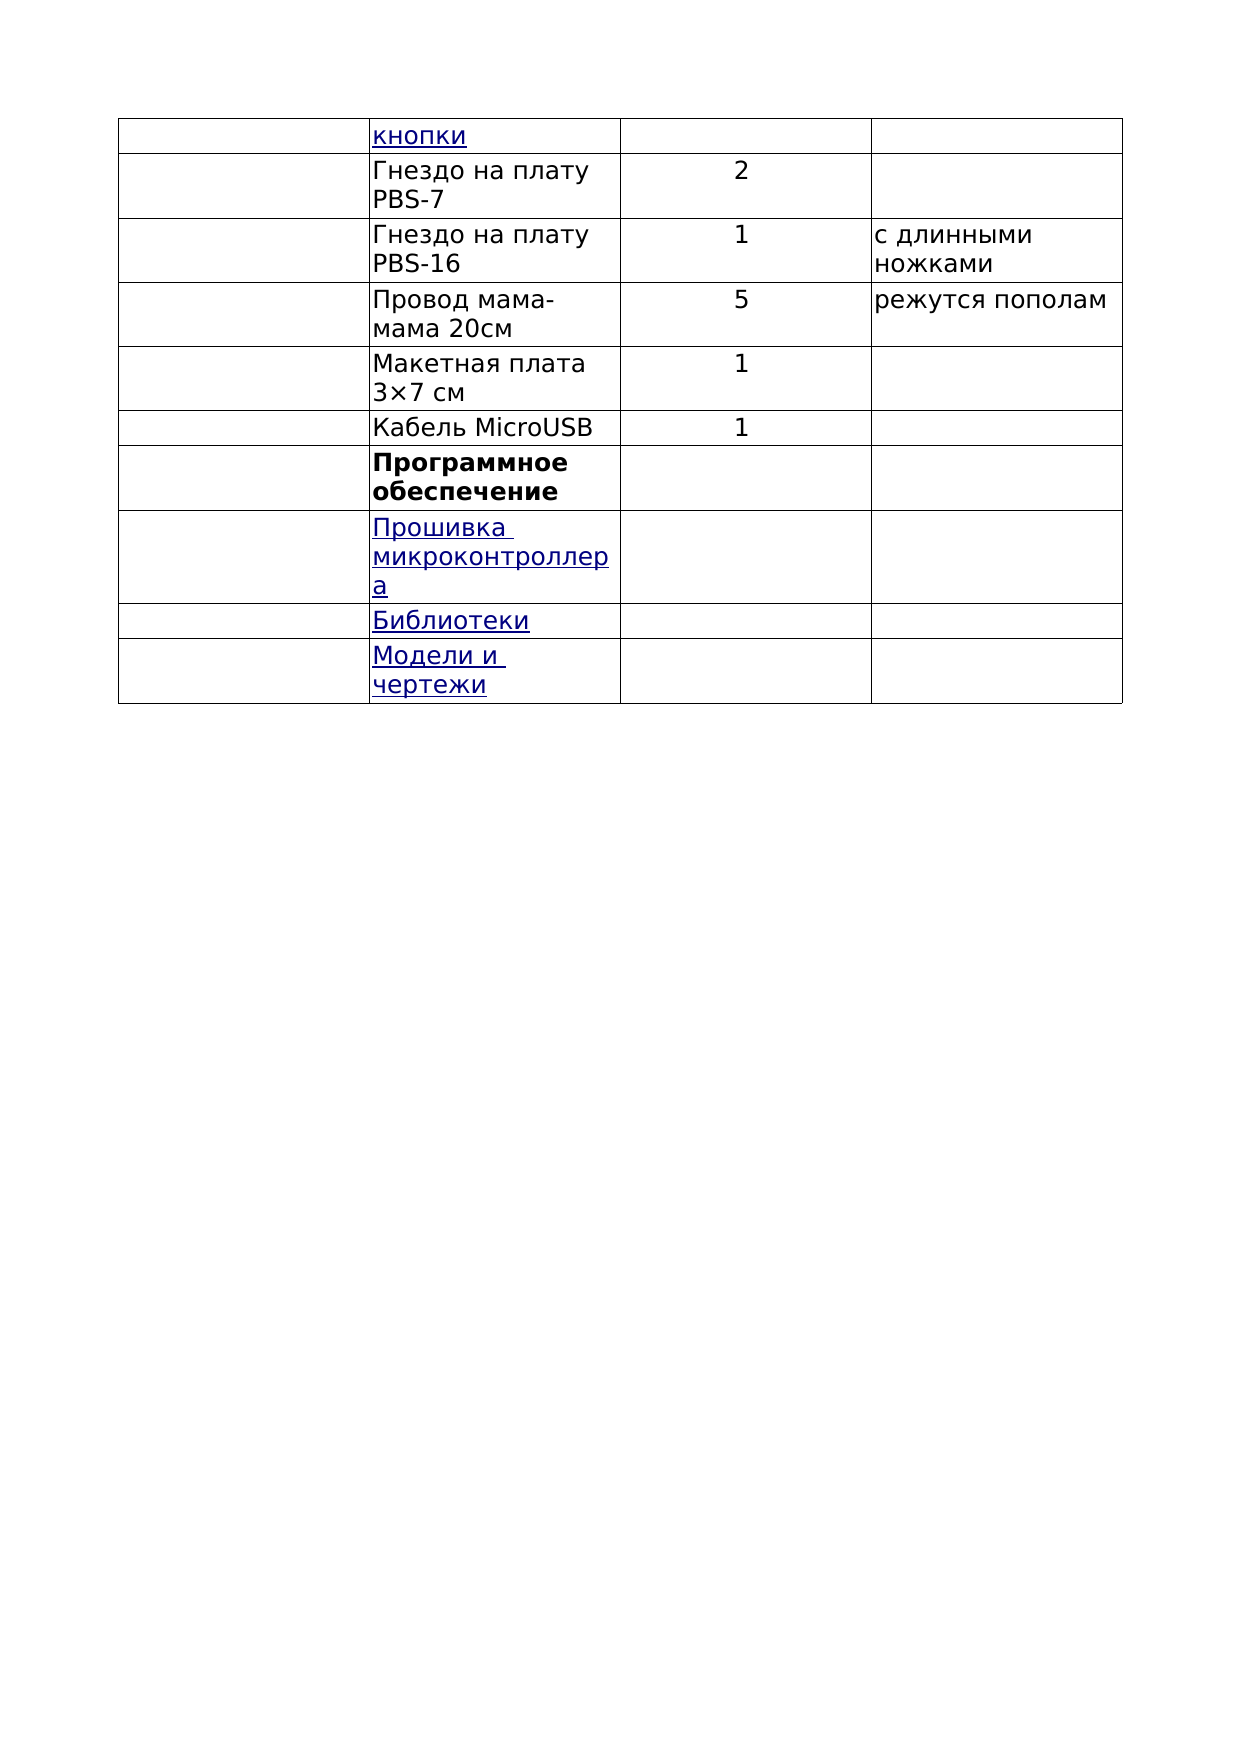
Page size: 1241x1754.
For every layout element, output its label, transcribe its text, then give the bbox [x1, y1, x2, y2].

table_cell Гнездо на плату PBS-7 [370, 154, 620, 217]
table_cell 1 [621, 347, 871, 410]
table_cell [119, 119, 369, 153]
table_cell [872, 511, 1122, 603]
table_cell [119, 639, 369, 702]
table_cell 1 [621, 411, 871, 445]
table_cell [119, 219, 369, 282]
table_cell Провод мама-мама 20см [370, 283, 620, 346]
table_cell [119, 604, 369, 638]
table_cell [119, 283, 369, 346]
table_cell [621, 604, 871, 638]
table_cell Программное обеспечение [370, 446, 620, 510]
table_cell [621, 446, 871, 510]
table_cell [872, 604, 1122, 638]
table_cell [872, 446, 1122, 510]
table_cell 2 [621, 154, 871, 217]
table_cell кнопки [370, 119, 620, 153]
table_cell Модели и чертежи [370, 639, 620, 702]
table_cell [621, 639, 871, 702]
table_cell Прошивка микроконтроллера [370, 511, 620, 603]
table_cell [872, 119, 1122, 153]
table_cell [119, 511, 369, 603]
table_cell 5 [621, 283, 871, 346]
table_cell [621, 511, 871, 603]
table_cell [872, 347, 1122, 410]
table_cell [872, 154, 1122, 217]
table_cell 1 [621, 219, 871, 282]
table_cell Макетная плата 3×7 см [370, 347, 620, 410]
table_cell [119, 446, 369, 510]
table_cell с длинными ножками [872, 219, 1122, 282]
table_cell [621, 119, 871, 153]
table_cell [119, 347, 369, 410]
table_cell [119, 154, 369, 217]
table_cell [119, 411, 369, 445]
table_cell Гнездо на плату PBS-16 [370, 219, 620, 282]
table_cell режутся пополам [872, 283, 1122, 346]
table_cell Библиотеки [370, 604, 620, 638]
table_cell Кабель MicroUSB [370, 411, 620, 445]
table_cell [872, 639, 1122, 702]
table_cell [872, 411, 1122, 445]
